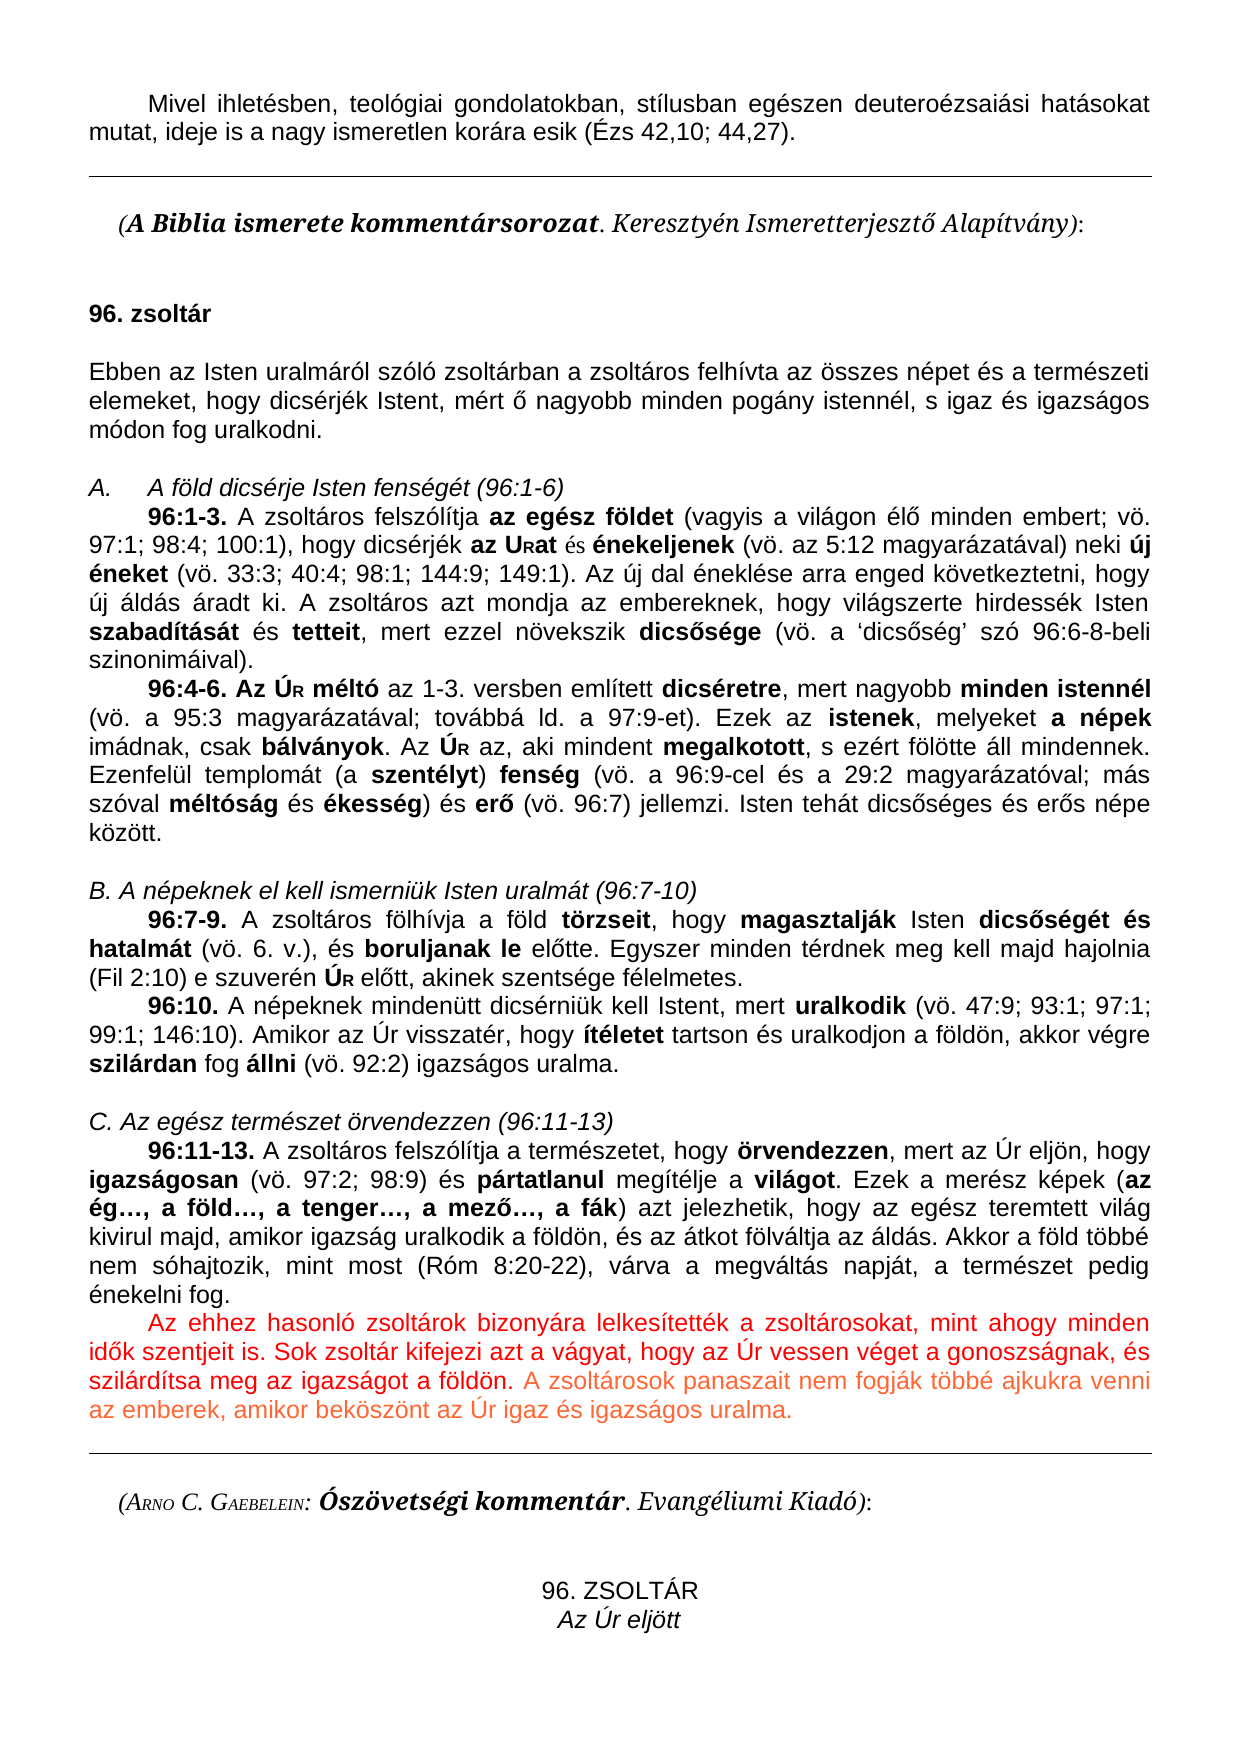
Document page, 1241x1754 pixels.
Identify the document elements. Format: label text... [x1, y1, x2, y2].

text Mivel ihletésben, teológiai gondolatokban, stílusban egészen deuteroézsaiási hatásokat mutat, ideje is a nagy ismeretlen korára esik (Ézs 42,10; 44,27). [88, 88, 1152, 146]
text (A Biblia ismerete kommentársorozat. Keresztyén Ismeretterjesztő Alapítvány): [88, 177, 1152, 269]
text (Arno C. Gaebelein: Ószövetségi kommentár. Evangéliumi Kiadó): [88, 1454, 1152, 1547]
text A. A föld dicsérje Isten fenségét (96:1-6) [88, 473, 1152, 502]
text C. Az egész természet örvendezzen (96:11-13) [88, 1107, 1152, 1136]
text B. A népeknek el kell ismerniük Isten uralmát (96:7-10) [88, 876, 1152, 905]
text 96:10. A népeknek mindenütt dicsérniük kell Istent, mert uralkodik (vö. 47:9; 93:1; 97:1; 99:1; 146:10). Amikor az Úr visszatér, hogy ítéletet tartson és uralkodjon a földön, akkor végre szilárdan fog állni (vö. 92:2) igazságos uralma. [88, 991, 1152, 1078]
text 96:7-9. A zsoltáros fölhívja a föld törzseit, hogy magasztalják Isten dicsőségét és hatalmát (vö. 6. v.), és boruljanak le előtte. Egyszer minden térdnek meg kell majd hajolnia (Fil 2:10) e szuverén Úr előtt, akinek szentsége félelmetes. [88, 905, 1152, 991]
text 96. zsoltár [88, 299, 1152, 328]
text 96:4-6. Az Úr méltó az 1-3. versben említett dicséretre, mert nagyobb minden istennél (vö. a 95:3 magyarázatával; továbbá ld. a 97:9-et). Ezek az istenek, melyeket a népek imádnak, csak bálványok. Az Úr az, aki mindent megalkotott, s ezért fölötte áll mindennek. Ezenfelül templomát (a szentélyt) fenség (vö. a 96:9-cel és a 29:2 magyarázatóval; más szóval méltóság és ékesség) és erő (vö. 96:7) jellemzi. Isten tehát dicsőséges és erős népe között. [88, 674, 1152, 847]
text 96:1-3. A zsoltáros felszólítja az egész földet (vagyis a világon élő minden embert; vö. 97:1; 98:4; 100:1), hogy dicsérjék az Urat és énekeljenek (vö. az 5:12 magyarázatával) neki új éneket (vö. 33:3; 40:4; 98:1; 144:9; 149:1). Az új dal éneklése arra enged következtetni, hogy új áldás áradt ki. A zsoltáros azt mondja az embereknek, hogy világszerte hirdessék Isten szabadítását és tetteit, mert ezzel növekszik dicsősége (vö. a ‘dicsőség’ szó 96:6-8-beli szinonimáival). [88, 502, 1152, 674]
text Ebben az Isten uralmáról szóló zsoltárban a zsoltáros felhívta az összes népet és a természeti elemeket, hogy dicsérjék Istent, mért ő nagyobb minden pogány istennél, s igaz és igazságos módon fog uralkodni. [88, 357, 1152, 443]
text Az ehhez hasonló zsoltárok bizonyára lelkesítették a zsoltárosokat, mint ahogy minden idők szentjeit is. Sok zsoltár kifejezi azt a vágyat, hogy az Úr vessen véget a gonoszságnak, és szilárdítsa meg az igazságot a földön. A zsoltárosok panaszait nem fogják többé ajkukra venni az emberek, amikor beköszönt az Úr igaz és igazságos uralma. [88, 1308, 1152, 1423]
text 96. ZSOLTÁR Az Úr eljött [88, 1576, 1152, 1634]
text 96:11-13. A zsoltáros felszólítja a természetet, hogy örvendezzen, mert az Úr eljön, hogy igazságosan (vö. 97:2; 98:9) és pártatlanul megítélje a világot. Ezek a merész képek (az ég…, a föld…, a tenger…, a mező…, a fák) azt jelezhetik, hogy az egész teremtett világ kivirul majd, amikor igazság uralkodik a földön, és az átkot fölváltja az áldás. Akkor a föld többé nem sóhajtozik, mint most (Róm 8:20-22), várva a megváltás napját, a természet pedig énekelni fog. [88, 1136, 1152, 1308]
